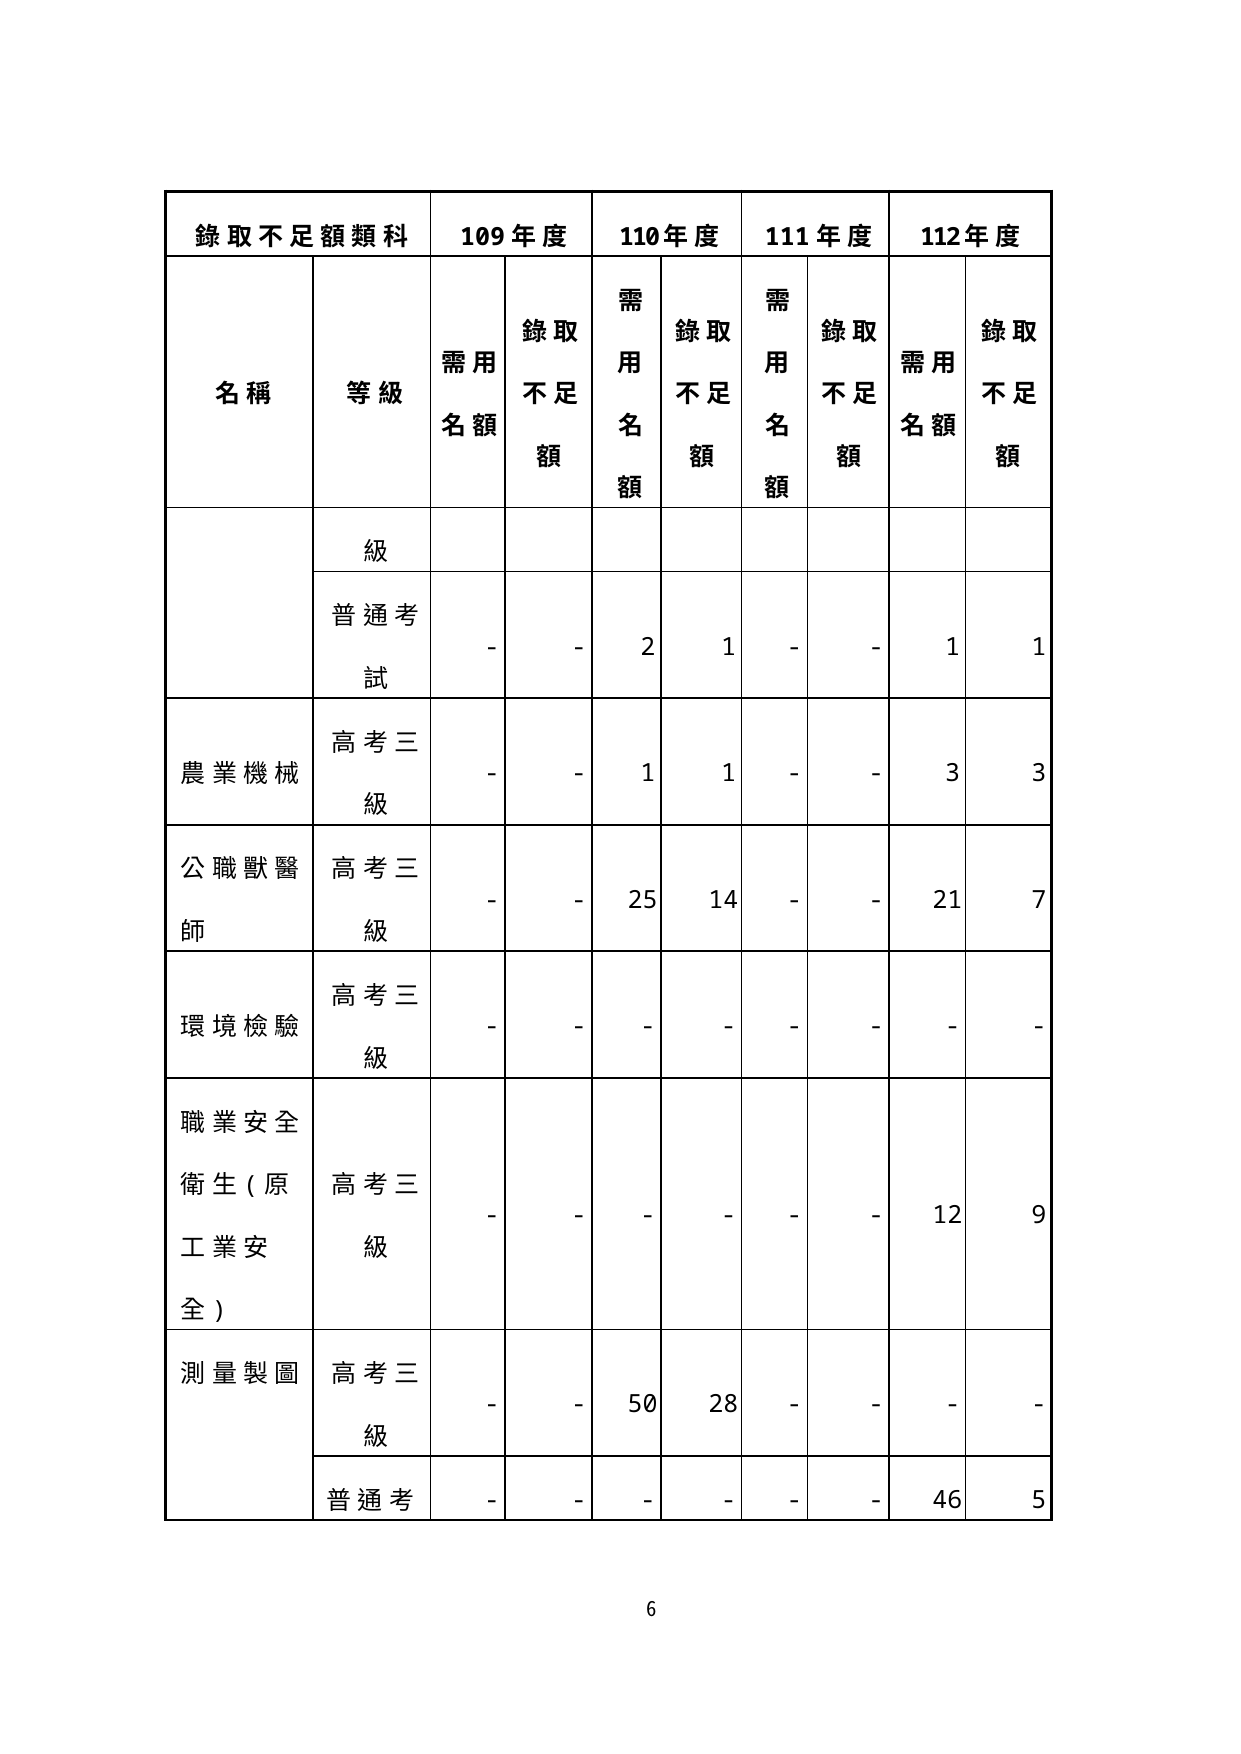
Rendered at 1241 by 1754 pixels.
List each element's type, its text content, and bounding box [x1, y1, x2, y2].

table_header 109年度 [431, 193, 591, 255]
table_cell 普通考 [314, 1457, 430, 1519]
table_cell [742, 508, 807, 571]
table_cell - [890, 1330, 965, 1455]
table_cell 28 [662, 1330, 741, 1455]
table_cell 3 [966, 699, 1050, 824]
table_cell 職業安全衛生(原工業安全) [167, 1079, 312, 1328]
table_cell - [506, 1330, 591, 1455]
table_cell - [662, 952, 741, 1077]
table_cell - [808, 952, 888, 1077]
table_cell - [662, 1079, 741, 1328]
table_cell 需用 名額 [890, 257, 965, 507]
table_cell - [662, 1457, 741, 1519]
table_cell - [506, 699, 591, 824]
table_cell 1 [890, 572, 965, 697]
table_cell 錄取不足額 [966, 257, 1050, 507]
table_cell - [808, 1330, 888, 1455]
table_cell 5 [966, 1457, 1050, 1519]
table_cell - [593, 952, 660, 1077]
table_cell - [593, 1457, 660, 1519]
table_cell 25 [593, 826, 660, 950]
table_cell 2 [593, 572, 660, 697]
table_cell [808, 508, 888, 571]
table_cell 錄取不足額 [506, 257, 591, 507]
table_cell 1 [662, 572, 741, 697]
table_cell - [808, 1457, 888, 1519]
table_cell - [431, 826, 504, 950]
table_cell - [506, 826, 591, 950]
table_cell 環境檢驗 [167, 952, 312, 1077]
table_cell [593, 508, 660, 571]
table_cell 需用 名額 [593, 257, 660, 507]
table_header 錄取不足額類科 [167, 193, 430, 255]
table_cell 錄取不足額 [808, 257, 888, 507]
table_cell - [808, 826, 888, 950]
table_cell 高考三級 [314, 1330, 430, 1455]
table_cell 9 [966, 1079, 1050, 1328]
table_cell 公職獸醫師 [167, 826, 312, 950]
table_cell 農業機械 [167, 699, 312, 824]
table_cell 等級 [314, 257, 430, 507]
table_cell 1 [593, 699, 660, 824]
table_cell 需用 名額 [742, 257, 807, 507]
table_cell - [742, 572, 807, 697]
table_cell - [742, 952, 807, 1077]
table_cell - [431, 508, 504, 571]
table_cell - [808, 1079, 888, 1328]
table_cell 普通考試 [314, 572, 430, 697]
table_cell - [431, 1330, 504, 1455]
table_cell 12 [890, 1079, 965, 1328]
table_cell - [431, 1079, 504, 1328]
table_cell - [506, 952, 591, 1077]
table_cell 需用 名額 [431, 257, 504, 507]
table_cell - [966, 1330, 1050, 1455]
table_cell - [431, 952, 504, 1077]
table_cell - [966, 952, 1050, 1077]
table_cell - [431, 699, 504, 824]
table_cell 7 [966, 826, 1050, 950]
table_cell - [808, 572, 888, 697]
table_cell - [742, 1079, 807, 1328]
table_cell 高考三級 [314, 826, 430, 950]
table_cell 錄取不足額 [662, 257, 741, 507]
table_cell - [742, 1457, 807, 1519]
table_header 112年度 [890, 193, 1050, 255]
table_cell - [593, 1079, 660, 1328]
table_cell 21 [890, 826, 965, 950]
table_cell - [966, 508, 1050, 571]
table_header 110年度 [593, 193, 741, 255]
table_cell - [506, 572, 591, 697]
table_cell [662, 508, 741, 571]
table_cell 1 [966, 572, 1050, 697]
table_cell 3 [890, 699, 965, 824]
table_cell 高考三級 [314, 699, 430, 824]
table_header 111年度 [742, 193, 888, 255]
table_cell - [506, 508, 591, 571]
table_cell 46 [890, 1457, 965, 1519]
table_cell - [742, 826, 807, 950]
table_cell - [890, 952, 965, 1077]
table_cell 14 [662, 826, 741, 950]
table_cell - [808, 699, 888, 824]
table_cell - [431, 1457, 504, 1519]
table_cell 級 [314, 508, 430, 571]
table_cell 高考三級 [314, 1079, 430, 1328]
table_cell 高考三級 [314, 952, 430, 1077]
table_cell - [742, 1330, 807, 1455]
table_cell - [742, 699, 807, 824]
table_cell [167, 508, 312, 697]
table_cell 1 [662, 699, 741, 824]
table_cell - [431, 572, 504, 697]
table_cell - [506, 1079, 591, 1328]
table_cell 測量製圖 [167, 1330, 312, 1519]
table_cell 50 [593, 1330, 660, 1455]
table_cell - [506, 1457, 591, 1519]
table_cell - [890, 508, 965, 571]
table_cell 名稱 [167, 257, 312, 507]
